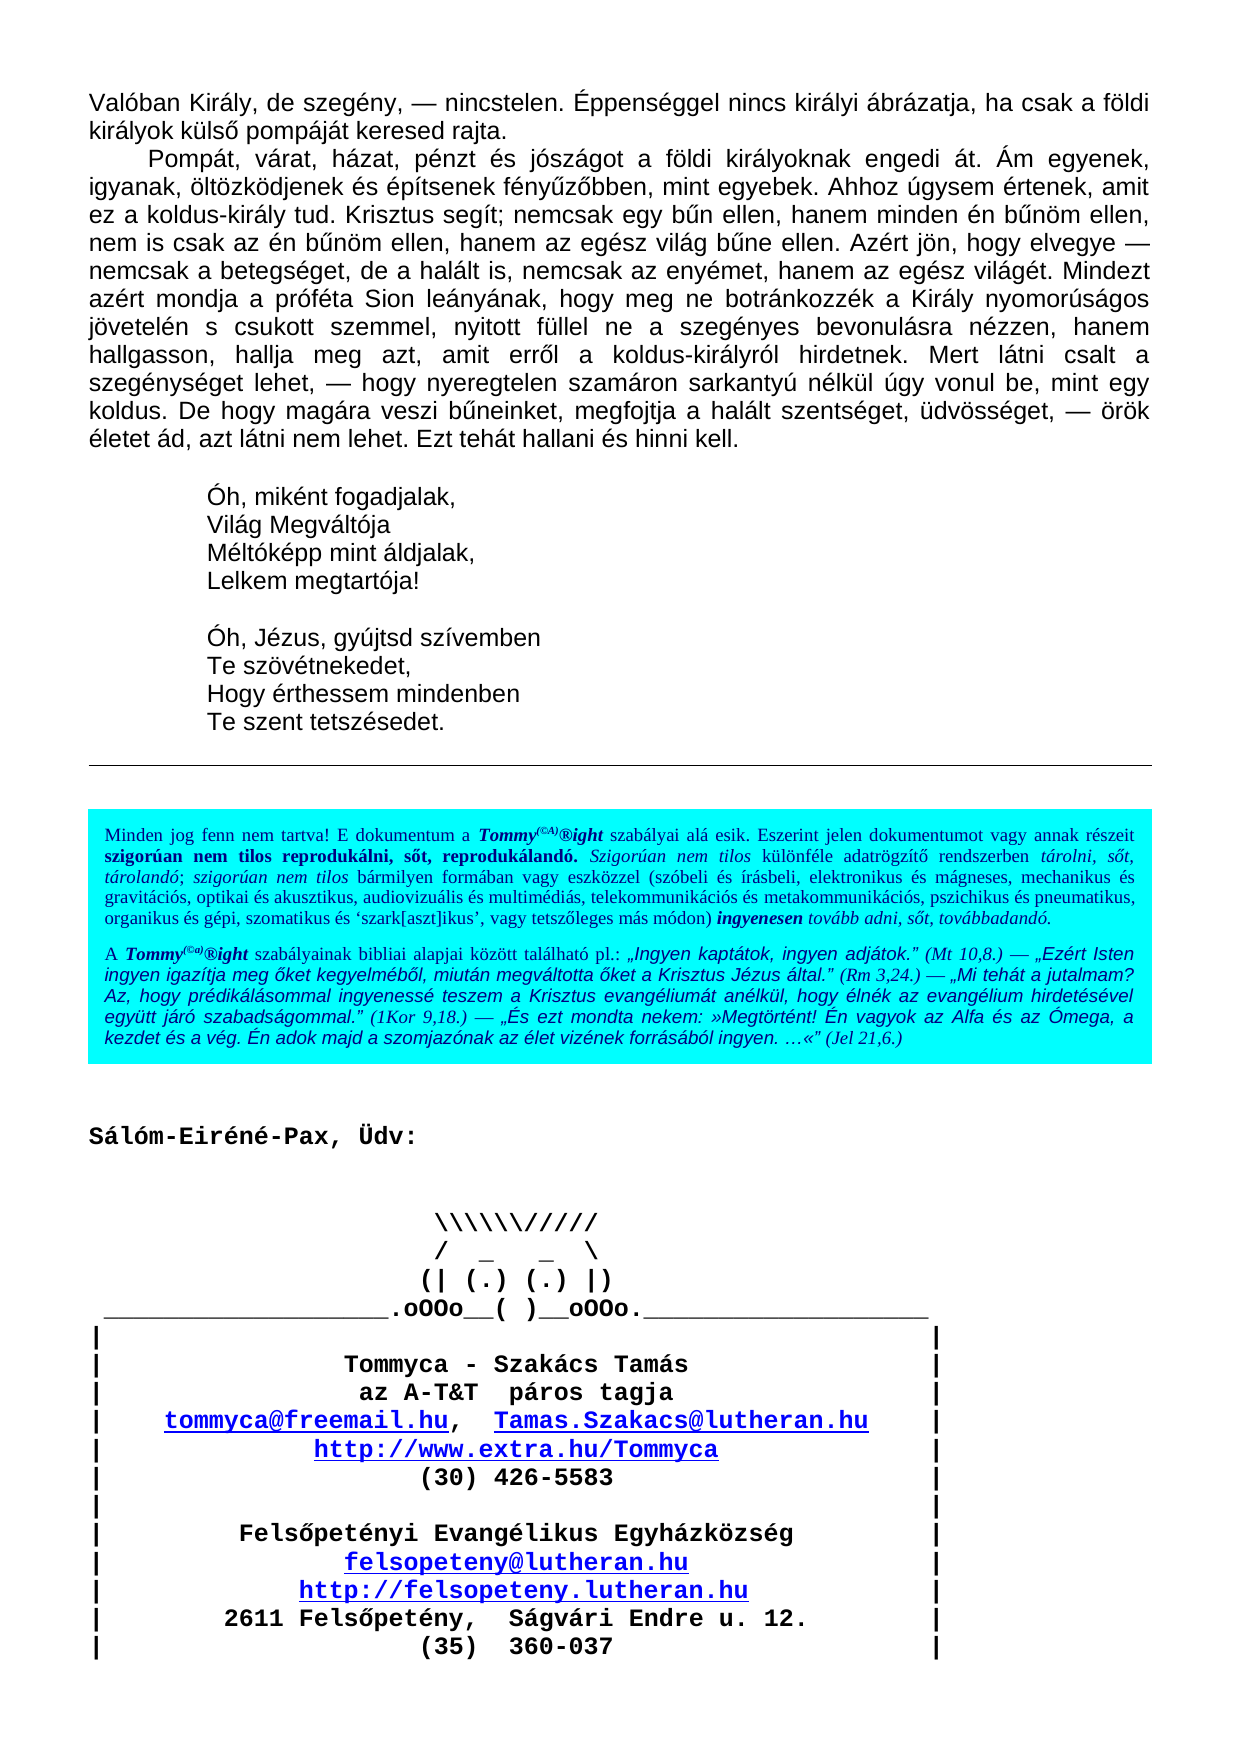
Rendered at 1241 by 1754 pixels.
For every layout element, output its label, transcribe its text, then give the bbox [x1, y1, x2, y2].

text Sálóm-Eiréné-Pax, Üdv: [88, 1123, 1152, 1152]
text Minden jog fenn nem tartva! E dokumentum a Tommy(©A)®ight szabályai alá esik. Eszerint jelen dokumentumot vagy annak részeit szigorúan nem tilos reprodukálni, sőt, reprodukálandó. Szigorúan nem tilos különféle adatrögzítő rendszerben tárolni, sőt, tárolandó; szigorúan nem tilos bármilyen formában vagy eszközzel (szóbeli és írásbeli, elektronikus és mágneses, mechanikus és gravitációs, optikai és akusztikus, audiovizuális és multimédiás, telekommunikációs és metakommunikációs, pszichikus és pneumatikus, organikus és gépi, szomatikus és ‘szark[aszt]ikus’, vagy tetszőleges más módon) ingyenesen tovább adni, sőt, továbbadandó. [90, 810, 1151, 927]
text A Tommy(©a)®ight szabályainak bibliai alapjai között található pl.: „Ingyen kaptátok, ingyen adjátok.” (Mt 10,8.) ― „Ezért Isten ingyen igazítja meg őket kegyelméből, miután megváltotta őket a Krisztus Jézus által.” (Rm 3,24.) ― „Mi tehát a jutalmam? Az, hogy prédikálásommal ingyenessé teszem a Krisztus evangéliumát anélkül, hogy élnék az evangélium hirdetésével együtt járó szabadságommal.” (1Kor 9,18.) ― „És ezt mondta nekem: »Megtörtént! Én vagyok az Alfa és az Ómega, a kezdet és a vég. Én adok majd a szomjazónak az élet vizének forrásából ingyen. …«” (Jel 21,6.) [90, 927, 1151, 1063]
text Valóban Király, de szegény, — nincstelen. Éppenséggel nincs királyi ábrázatja, ha csak a földi királyok külső pompáját keresed rajta. [88, 88, 1152, 144]
text Óh, miként fogadjalak, Világ Megváltója Méltóképp mint áldjalak, Lelkem megtartója! [207, 482, 1152, 594]
text Pompát, várat, házat, pénzt és jószágot a földi királyoknak engedi át. Ám egyenek, igyanak, öltözködjenek és építsenek fényűzőbben, mint egyebek. Ahhoz úgysem értenek, amit ez a koldus-király tud. Krisztus segít; nemcsak egy bűn ellen, hanem minden én bűnöm ellen, nem is csak az én bűnöm ellen, hanem az egész világ bűne ellen. Azért jön, hogy elvegye ― nemcsak a betegséget, de a halált is, nemcsak az enyémet, hanem az egész világét. Mindezt azért mondja a próféta Sion leányának, hogy meg ne botránkozzék a Király nyomorúságos jövetelén s csukott szemmel, nyitott füllel ne a szegényes bevonulásra nézzen, hanem hallgasson, hallja meg azt, amit erről a koldus-királyról hirdetnek. Mert látni csalt a szegénységet lehet, — hogy nyeregtelen szamáron sarkantyú nélkül úgy vonul be, mint egy koldus. De hogy magára veszi bűneinket, megfojtja a halált szentséget, üdvösséget, — örök életet ád, azt látni nem lehet. Ezt tehát hallani és hinni kell. [88, 144, 1152, 453]
text \\\\\\///// / _ _ \ (| (.) (.) |) ___________________.oOOo__( )__oOOo.___________________ | | | Tommyca - Szakács Tamás | | az A-T&T páros tagja | | tommyca@freemail.hu, Tamas.Szakacs@lutheran.hu | | http://www.extra.hu/Tommyca | | (30) 426-5583 | | | | Felsőpetényi Evangélikus Egyházközség | | felsopeteny@lutheran.hu | | http://felsopeteny.lutheran.hu | | 2611 Felsőpetény, Ságvári Endre u. 12. | | (35) 360-037 | [88, 1211, 1152, 1662]
text Óh, Jézus, gyújtsd szívemben Te szövétnekedet, Hogy érthessem mindenben Te szent tetszésedet. [207, 624, 1152, 736]
